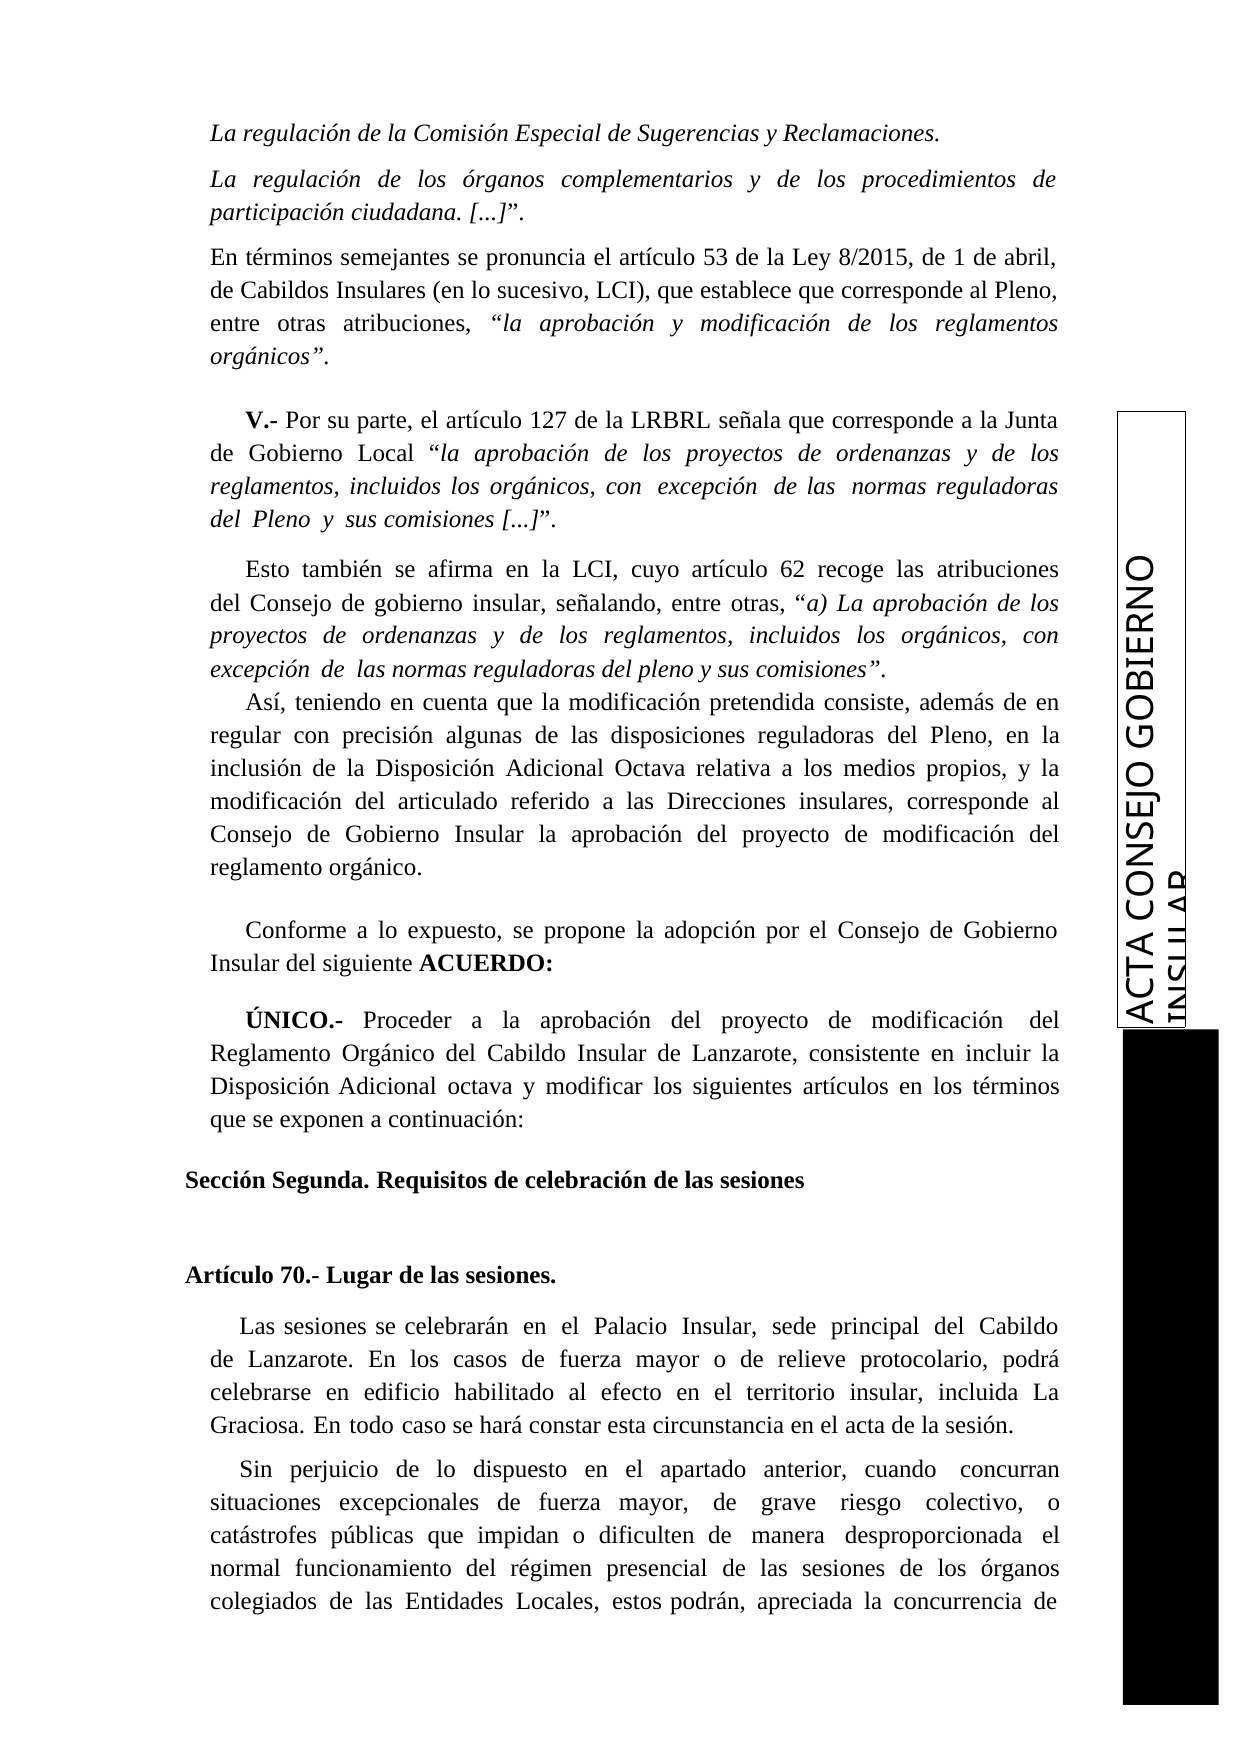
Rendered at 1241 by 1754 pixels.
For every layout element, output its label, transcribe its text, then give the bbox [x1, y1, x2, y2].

text V.- Por su parte, el artículo 127 de la LRBRL señala que corresponde a la Junta de Gobierno Local “la aprobación de los proyectos de ordenanzas y de los reglamentos, incluidos los orgánicos, con excepción de las normas reguladoras del Pleno y sus comisiones [...]”. [210, 405, 1059, 533]
text ÚNICO.- Proceder a la aprobación del proyecto de modificación del Reglamento Orgánico del Cabildo Insular de Lanzarote, consistente en incluir la Disposición Adicional octava y modificar los siguientes artículos en los términos que se exponen a continuación: [210, 1005, 1060, 1133]
text ACTA CONSEJO GOBIERNO INSULAR [1118, 414, 1183, 1027]
subtitle Sección Segunda. Requisitos de celebración de las sesiones [185, 1165, 1086, 1194]
text Conforme a lo expuesto, se propone la adopción por el Consejo de Gobierno Insular del siguiente ACUERDO: [210, 915, 1059, 977]
text Las sesiones se celebrarán en el Palacio Insular, sede principal del Cabildo de Lanzarote. En los casos de fuerza mayor o de relieve protocolario, podrá celebrarse en edificio habilitado al efecto en el territorio insular, incluida La Graciosa. En todo caso se hará constar esta circunstancia en el acta de la sesión. [210, 1311, 1059, 1438]
text Artículo 70.- Lugar de las sesiones. [185, 1260, 1086, 1289]
text La regulación de la Comisión Especial de Sugerencias y Reclamaciones. [210, 118, 1086, 147]
text La regulación de los órganos complementarios y de los procedimientos de participación ciudadana. [...]”. [210, 164, 1056, 225]
text Esto también se afirma en la LCI, cuyo artículo 62 recoge las atribuciones del Consejo de gobierno insular, señalando, entre otras, “a) La aprobación de los proyectos de ordenanzas y de los reglamentos, incluidos los orgánicos, con excepción de las normas reguladoras del pleno y sus comisiones”. [210, 554, 1059, 682]
text En términos semejantes se pronuncia el artículo 53 de la Ley 8/2015, de 1 de abril, de Cabildos Insulares (en lo sucesivo, LCI), que establece que corresponde al Pleno, entre otras atribuciones, “la aprobación y modificación de los reglamentos orgánicos”. [210, 242, 1058, 369]
text Así, teniendo en cuenta que la modificación pretendida consiste, además de en regular con precisión algunas de las disposiciones reguladoras del Pleno, en la inclusión de la Disposición Adicional Octava relativa a los medios propios, y la modificación del articulado referido a las Direcciones insulares, corresponde al Consejo de Gobierno Insular la aprobación del proyecto de modificación del reglamento orgánico. [210, 687, 1060, 881]
text Sin perjuicio de lo dispuesto en el apartado anterior, cuando concurran situaciones excepcionales de fuerza mayor, de grave riesgo colectivo, o catástrofes públicas que impidan o dificulten de manera desproporcionada el normal funcionamiento del régimen presencial de las sesiones de los órganos colegiados de las Entidades Locales, estos podrán, apreciada la concurrencia de [210, 1454, 1060, 1615]
